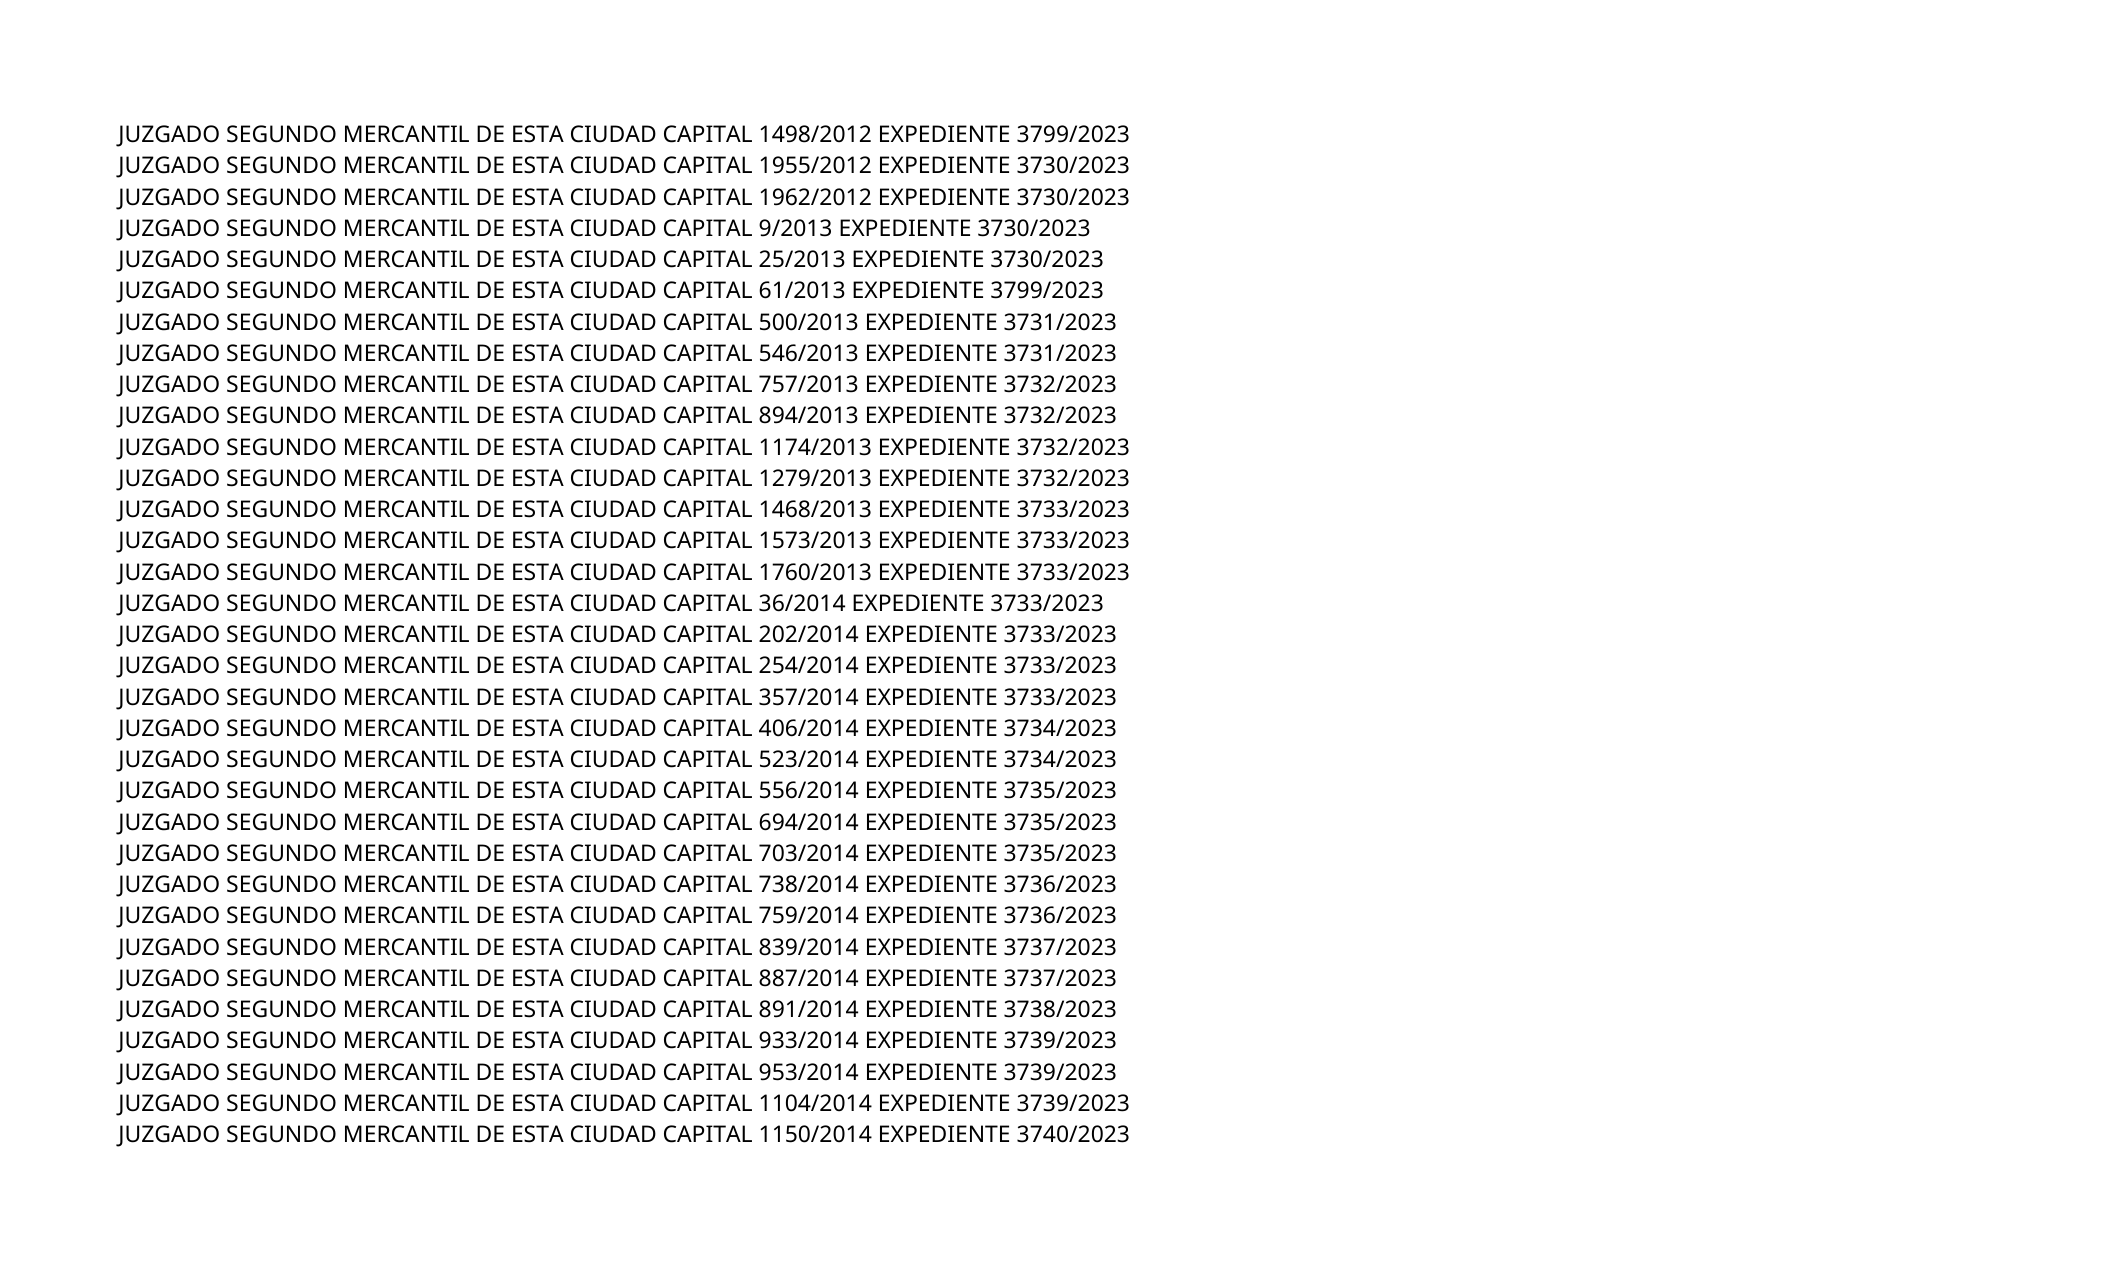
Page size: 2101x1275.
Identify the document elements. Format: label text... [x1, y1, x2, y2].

text JUZGADO SEGUNDO MERCANTIL DE ESTA CIUDAD CAPITAL 1150/2014 EXPEDIENTE 3740/2023 [118, 1118, 1982, 1149]
text JUZGADO SEGUNDO MERCANTIL DE ESTA CIUDAD CAPITAL 1962/2012 EXPEDIENTE 3730/2023 [118, 181, 1982, 212]
text JUZGADO SEGUNDO MERCANTIL DE ESTA CIUDAD CAPITAL 891/2014 EXPEDIENTE 3738/2023 [118, 993, 1982, 1024]
text JUZGADO SEGUNDO MERCANTIL DE ESTA CIUDAD CAPITAL 887/2014 EXPEDIENTE 3737/2023 [118, 962, 1982, 993]
text JUZGADO SEGUNDO MERCANTIL DE ESTA CIUDAD CAPITAL 1955/2012 EXPEDIENTE 3730/2023 [118, 149, 1982, 181]
text JUZGADO SEGUNDO MERCANTIL DE ESTA CIUDAD CAPITAL 703/2014 EXPEDIENTE 3735/2023 [118, 837, 1982, 868]
text JUZGADO SEGUNDO MERCANTIL DE ESTA CIUDAD CAPITAL 500/2013 EXPEDIENTE 3731/2023 [118, 306, 1982, 337]
text JUZGADO SEGUNDO MERCANTIL DE ESTA CIUDAD CAPITAL 759/2014 EXPEDIENTE 3736/2023 [118, 899, 1982, 931]
text JUZGADO SEGUNDO MERCANTIL DE ESTA CIUDAD CAPITAL 25/2013 EXPEDIENTE 3730/2023 [118, 243, 1982, 274]
text JUZGADO SEGUNDO MERCANTIL DE ESTA CIUDAD CAPITAL 357/2014 EXPEDIENTE 3733/2023 [118, 681, 1982, 712]
text JUZGADO SEGUNDO MERCANTIL DE ESTA CIUDAD CAPITAL 953/2014 EXPEDIENTE 3739/2023 [118, 1056, 1982, 1087]
text JUZGADO SEGUNDO MERCANTIL DE ESTA CIUDAD CAPITAL 36/2014 EXPEDIENTE 3733/2023 [118, 587, 1982, 618]
text JUZGADO SEGUNDO MERCANTIL DE ESTA CIUDAD CAPITAL 1468/2013 EXPEDIENTE 3733/2023 [118, 493, 1982, 524]
text JUZGADO SEGUNDO MERCANTIL DE ESTA CIUDAD CAPITAL 1174/2013 EXPEDIENTE 3732/2023 [118, 431, 1982, 462]
text JUZGADO SEGUNDO MERCANTIL DE ESTA CIUDAD CAPITAL 738/2014 EXPEDIENTE 3736/2023 [118, 868, 1982, 899]
text JUZGADO SEGUNDO MERCANTIL DE ESTA CIUDAD CAPITAL 839/2014 EXPEDIENTE 3737/2023 [118, 931, 1982, 962]
text JUZGADO SEGUNDO MERCANTIL DE ESTA CIUDAD CAPITAL 406/2014 EXPEDIENTE 3734/2023 [118, 712, 1982, 743]
text JUZGADO SEGUNDO MERCANTIL DE ESTA CIUDAD CAPITAL 61/2013 EXPEDIENTE 3799/2023 [118, 274, 1982, 306]
text JUZGADO SEGUNDO MERCANTIL DE ESTA CIUDAD CAPITAL 546/2013 EXPEDIENTE 3731/2023 [118, 337, 1982, 368]
text JUZGADO SEGUNDO MERCANTIL DE ESTA CIUDAD CAPITAL 202/2014 EXPEDIENTE 3733/2023 [118, 618, 1982, 649]
text JUZGADO SEGUNDO MERCANTIL DE ESTA CIUDAD CAPITAL 694/2014 EXPEDIENTE 3735/2023 [118, 806, 1982, 837]
text JUZGADO SEGUNDO MERCANTIL DE ESTA CIUDAD CAPITAL 523/2014 EXPEDIENTE 3734/2023 [118, 743, 1982, 774]
text JUZGADO SEGUNDO MERCANTIL DE ESTA CIUDAD CAPITAL 556/2014 EXPEDIENTE 3735/2023 [118, 774, 1982, 806]
text JUZGADO SEGUNDO MERCANTIL DE ESTA CIUDAD CAPITAL 1498/2012 EXPEDIENTE 3799/2023 [118, 118, 1982, 149]
text JUZGADO SEGUNDO MERCANTIL DE ESTA CIUDAD CAPITAL 1573/2013 EXPEDIENTE 3733/2023 [118, 524, 1982, 556]
text JUZGADO SEGUNDO MERCANTIL DE ESTA CIUDAD CAPITAL 757/2013 EXPEDIENTE 3732/2023 [118, 368, 1982, 399]
text JUZGADO SEGUNDO MERCANTIL DE ESTA CIUDAD CAPITAL 1760/2013 EXPEDIENTE 3733/2023 [118, 556, 1982, 587]
text JUZGADO SEGUNDO MERCANTIL DE ESTA CIUDAD CAPITAL 1279/2013 EXPEDIENTE 3732/2023 [118, 462, 1982, 493]
text JUZGADO SEGUNDO MERCANTIL DE ESTA CIUDAD CAPITAL 254/2014 EXPEDIENTE 3733/2023 [118, 649, 1982, 681]
text JUZGADO SEGUNDO MERCANTIL DE ESTA CIUDAD CAPITAL 894/2013 EXPEDIENTE 3732/2023 [118, 399, 1982, 431]
text JUZGADO SEGUNDO MERCANTIL DE ESTA CIUDAD CAPITAL 1104/2014 EXPEDIENTE 3739/2023 [118, 1087, 1982, 1118]
text JUZGADO SEGUNDO MERCANTIL DE ESTA CIUDAD CAPITAL 933/2014 EXPEDIENTE 3739/2023 [118, 1024, 1982, 1056]
text JUZGADO SEGUNDO MERCANTIL DE ESTA CIUDAD CAPITAL 9/2013 EXPEDIENTE 3730/2023 [118, 212, 1982, 243]
